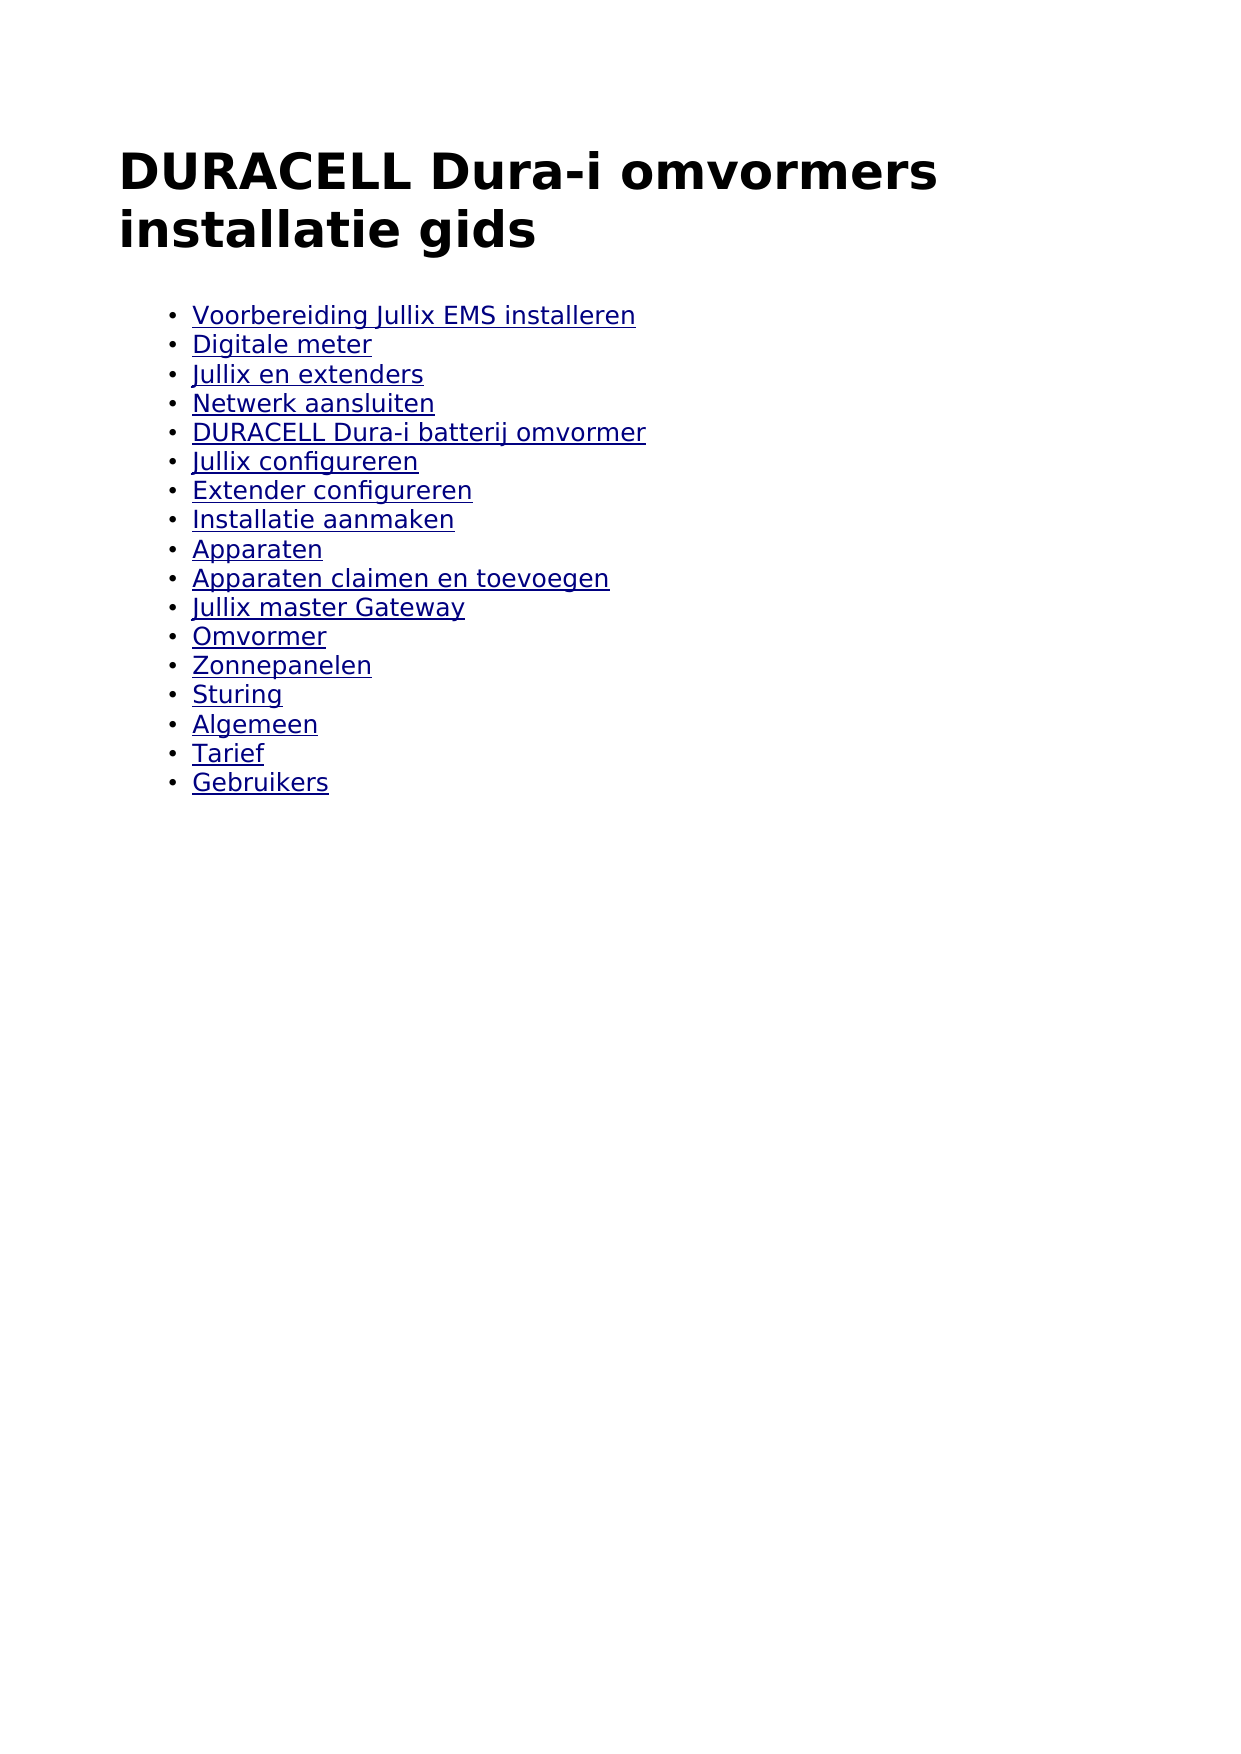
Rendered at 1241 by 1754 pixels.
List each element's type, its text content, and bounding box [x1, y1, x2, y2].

list Algemeen [177, 710, 1122, 739]
list Gebruikers [177, 768, 1122, 797]
list Tarief [177, 739, 1122, 768]
list DURACELL Dura-i batterij omvormer [177, 418, 1122, 447]
list Jullix master Gateway [177, 593, 1122, 622]
list Sturing [177, 681, 1122, 710]
subtitle DURACELL Dura-i omvormers installatie gids [118, 143, 1122, 259]
list Netwerk aansluiten [177, 389, 1122, 418]
list Digitale meter [177, 331, 1122, 360]
list Jullix configureren [177, 447, 1122, 477]
list Jullix en extenders [177, 360, 1122, 389]
list Omvormer [177, 622, 1122, 652]
list Voorbereiding Jullix EMS installeren [177, 302, 1122, 331]
list Zonnepanelen [177, 652, 1122, 681]
list Apparaten [177, 535, 1122, 564]
list Installatie aanmaken [177, 506, 1122, 535]
list Extender configureren [177, 477, 1122, 506]
list Apparaten claimen en toevoegen [177, 564, 1122, 593]
